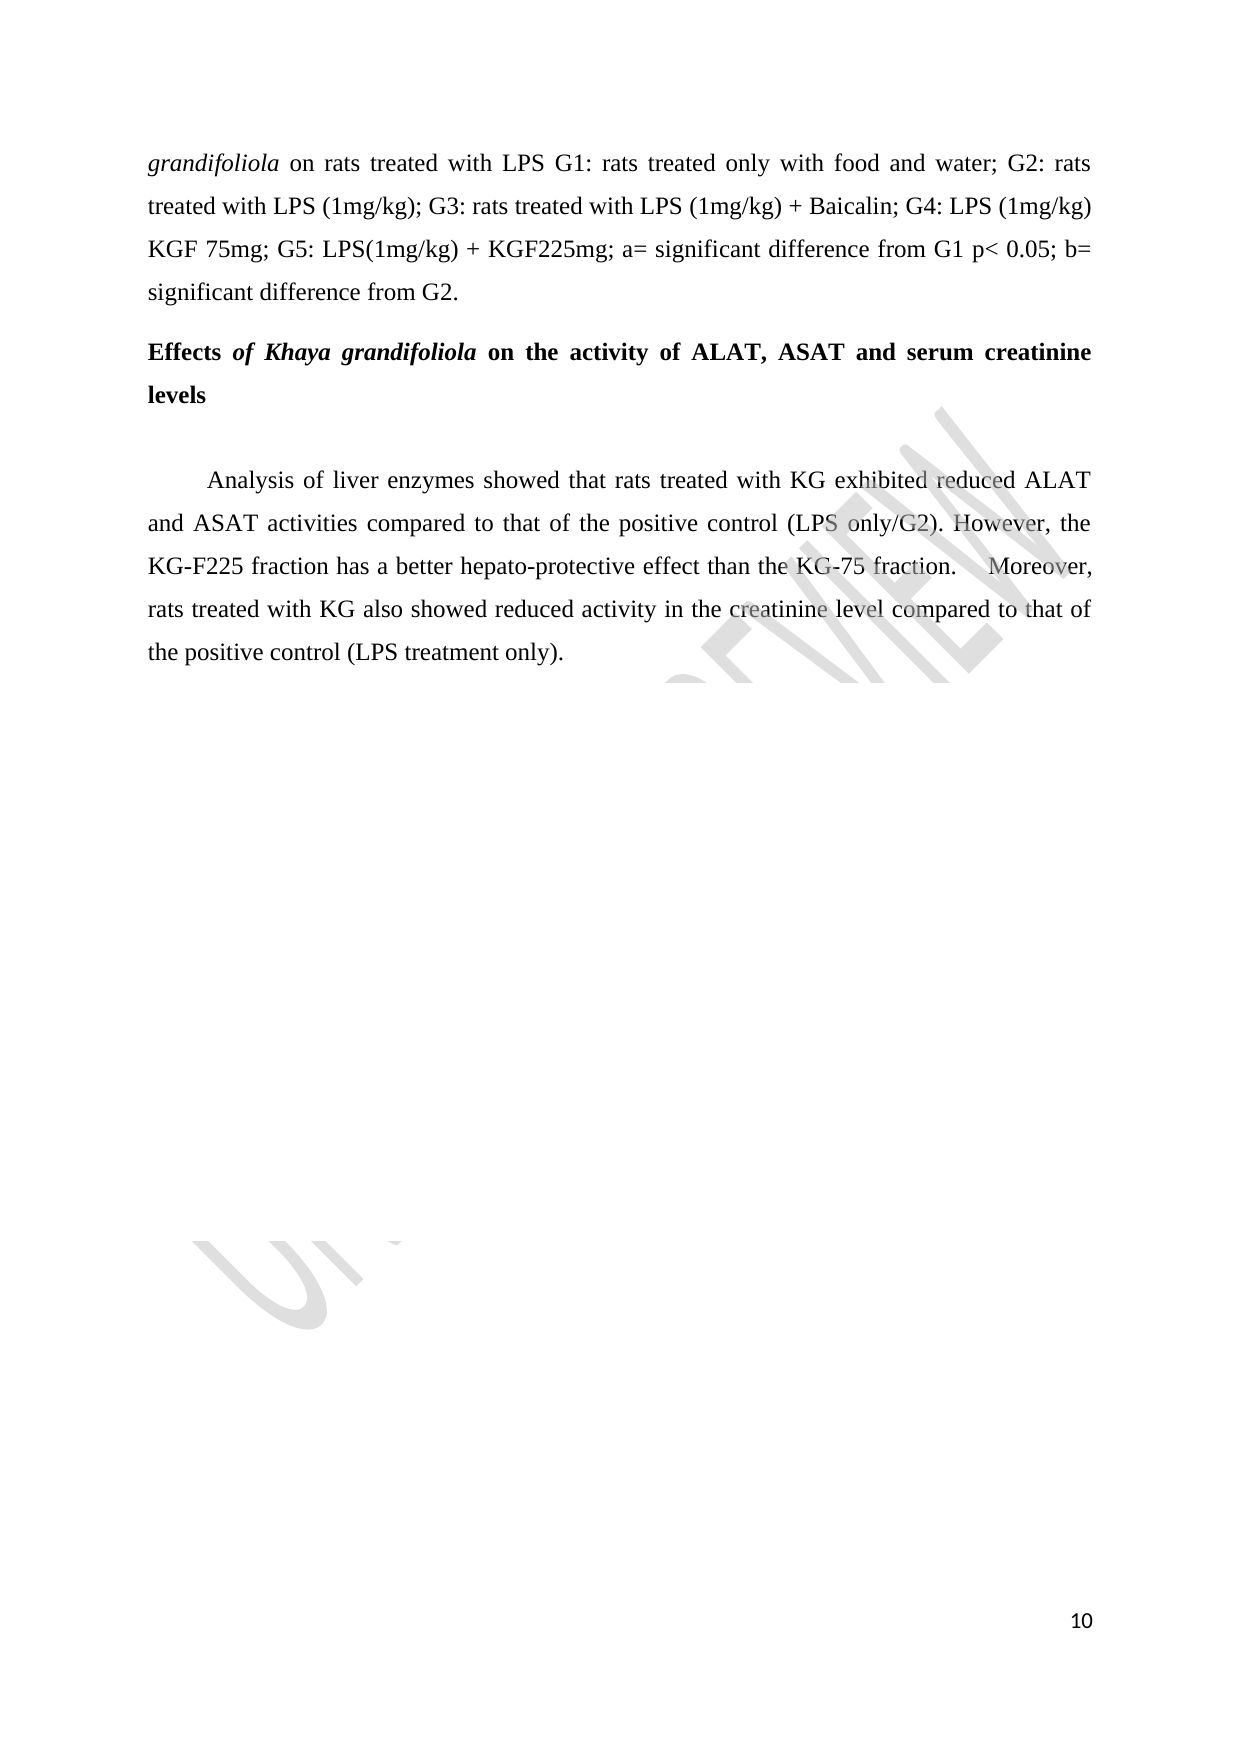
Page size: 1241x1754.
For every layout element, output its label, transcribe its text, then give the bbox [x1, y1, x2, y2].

subtitle Analysis of liver enzymes showed that rats treated with KG exhibited reduced ALAT and ASAT activities compared to that of the positive control (LPS only/G2). However, the KG-F225 fraction has a better hepato-protective effect than the KG-75 fraction. Moreover, rats treated with KG also showed reduced activity in the creatinine level compared to that of the positive control (LPS treatment only). [148, 465, 1093, 666]
text Effects of Khaya grandifoliola on the activity of ALAT, ASAT and serum creatinine levels [148, 337, 1093, 409]
text grandifoliola on rats treated with LPS G1: rats treated only with food and water; G2: rats treated with LPS (1mg/kg); G3: rats treated with LPS (1mg/kg) + Baicalin; G4: LPS (1mg/kg) KGF 75mg; G5: LPS(1mg/kg) + KGF225mg; a= significant difference from G1 p< 0.05; b= significant difference from G2. [148, 148, 1093, 306]
